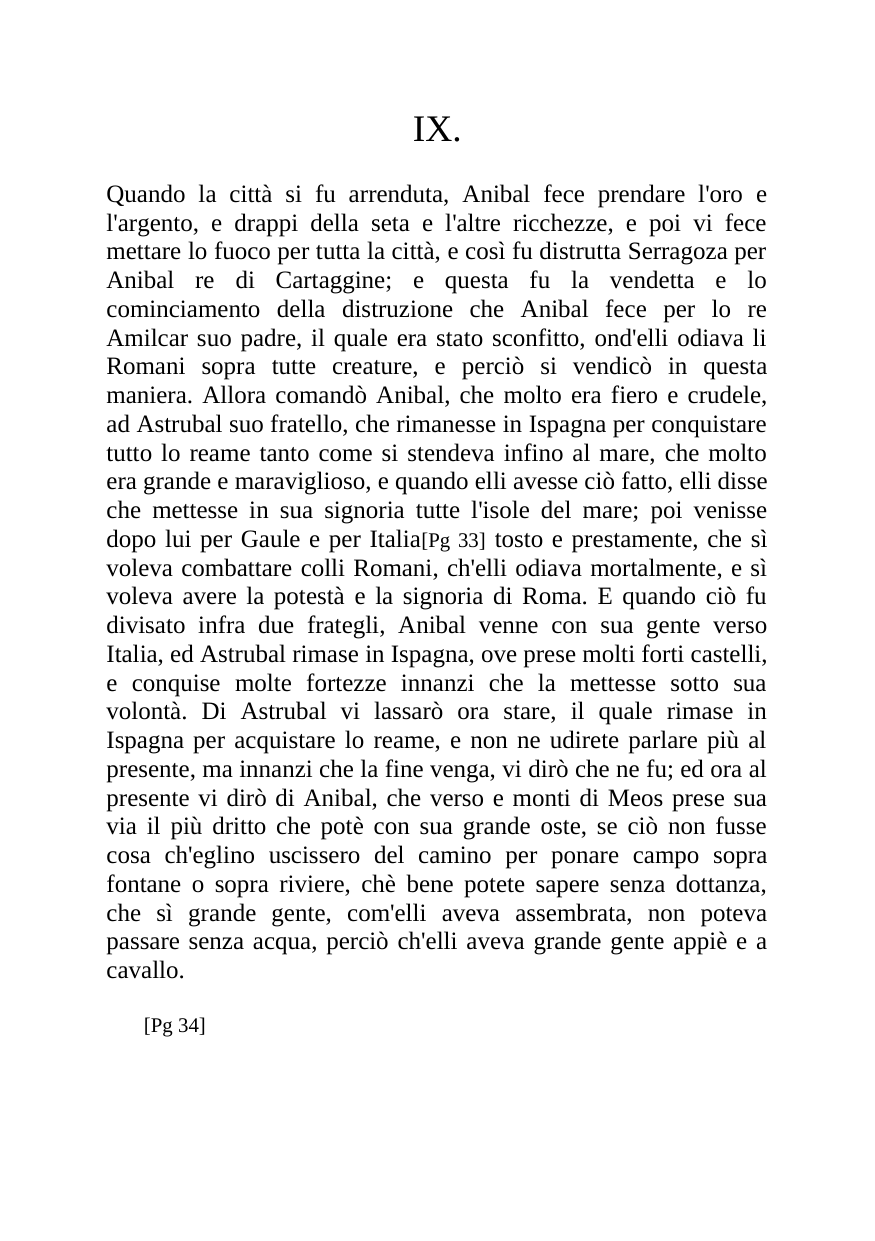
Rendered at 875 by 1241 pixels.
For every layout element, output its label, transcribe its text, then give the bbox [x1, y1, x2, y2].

subtitle IX. [106, 106, 768, 149]
text [Pg 34] [106, 1013, 768, 1037]
text Quando la città si fu arrenduta, Anibal fece prendare l'oro e l'argento, e drappi della seta e l'altre ricchezze, e poi vi fece mettare lo fuoco per tutta la città, e così fu distrutta Serragoza per Anibal re di Cartaggine; e questa fu la vendetta e lo cominciamento della distruzione che Anibal fece per lo re Amilcar suo padre, il quale era stato sconfitto, ond'elli odiava li Romani sopra tutte creature, e perciò si vendicò in questa maniera. Allora comandò Anibal, che molto era fiero e crudele, ad Astrubal suo fratello, che rimanesse in Ispagna per conquistare tutto lo reame tanto come si stendeva infino al mare, che molto era grande e maraviglioso, e quando elli avesse ciò fatto, elli disse che mettesse in sua signoria tutte l'isole del mare; poi venisse dopo lui per Gaule e per Italia[Pg 33] tosto e prestamente, che sì voleva combattare colli Romani, ch'elli odiava mortalmente, e sì voleva avere la potestà e la signoria di Roma. E quando ciò fu divisato infra due frategli, Anibal venne con sua gente verso Italia, ed Astrubal rimase in Ispagna, ove prese molti forti castelli, e conquise molte fortezze innanzi che la mettesse sotto sua volontà. Di Astrubal vi lassarò ora stare, il quale rimase in Ispagna per acquistare lo reame, e non ne udirete parlare più al presente, ma innanzi che la fine venga, vi dirò che ne fu; ed ora al presente vi dirò di Anibal, che verso e monti di Meos prese sua via il più dritto che potè con sua grande oste, se ciò non fusse cosa ch'eglino uscissero del camino per ponare campo sopra fontane o sopra riviere, chè bene potete sapere senza dottanza, che sì grande gente, com'elli aveva assembrata, non poteva passare senza acqua, perciò ch'elli aveva grande gente appiè e a cavallo. [106, 179, 768, 984]
